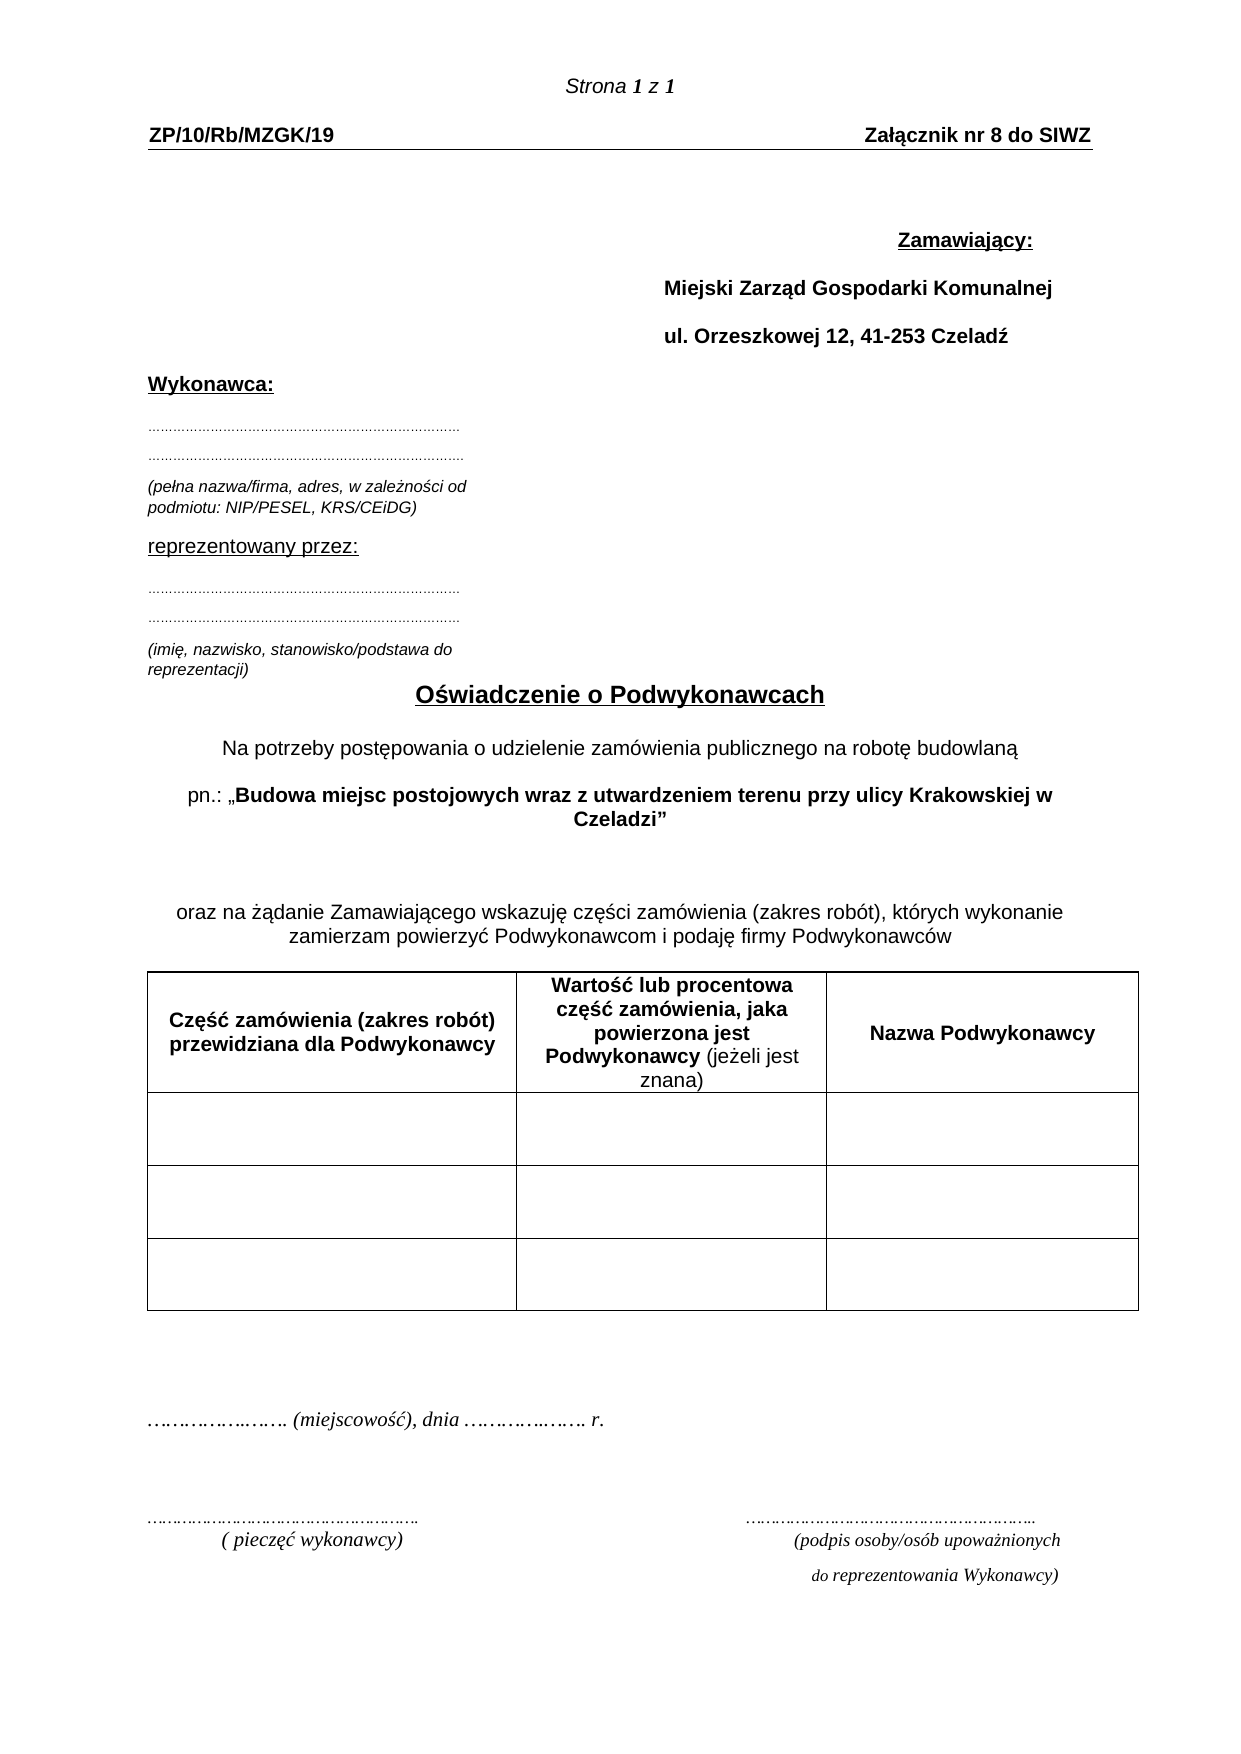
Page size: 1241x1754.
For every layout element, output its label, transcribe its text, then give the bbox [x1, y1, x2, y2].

text ………………………………………………. ………………………………………………….. [148, 1508, 1093, 1527]
table_header Część zamówienia (zakres robót) przewidziana dla Podwykonawcy [148, 973, 516, 1092]
table_cell [148, 1239, 516, 1310]
text ……………………………………………………………………………………………………………………………………. [148, 420, 472, 463]
table_header Wartość lub procentowa część zamówienia, jaka powierzona jest Podwykonawcy (jeżeli jest znana) [517, 973, 826, 1092]
text Oświadczenie o Podwykonawcach [148, 680, 1093, 708]
table_cell [827, 1239, 1138, 1310]
text Na potrzeby postępowania o udzielenie zamówienia publicznego na robotę budowlaną [148, 735, 1093, 759]
text ul. Orzeszkowej 12, 41-253 Czeladź [664, 324, 1093, 348]
table_cell [827, 1166, 1138, 1238]
text pn.: „Budowa miejsc postojowych wraz z utwardzeniem terenu przy ulicy Krakowskiej w Czeladzi” [148, 783, 1093, 831]
text oraz na żądanie Zamawiającego wskazuję części zamówienia (zakres robót), których wykonanie zamierzam powierzyć Podwykonawcom i podaję firmy Podwykonawców [148, 899, 1093, 947]
text ZP/10/Rb/MZGK/19 Załącznik nr 8 do SIWZ [148, 123, 1093, 149]
table_cell [827, 1093, 1138, 1165]
text …………………………………………………………………………………………………………………………………… [148, 582, 472, 625]
table_cell [148, 1166, 516, 1238]
text do reprezentowania Wykonawcy) [177, 1564, 1093, 1585]
table_cell [517, 1166, 826, 1238]
table_header Nazwa Podwykonawcy [827, 973, 1138, 1092]
text Wykonawca: [148, 372, 1093, 396]
text Zamawiający: [824, 228, 1093, 252]
table_cell [148, 1093, 516, 1165]
table_cell [517, 1093, 826, 1165]
text Miejski Zarząd Gospodarki Komunalnej [590, 276, 1093, 300]
text reprezentowany przez: [148, 534, 1093, 558]
text …………….……. (miejscowość), dnia ………….……. r. [148, 1407, 1093, 1431]
text (pełna nazwa/firma, adres, w zależności od podmiotu: NIP/PESEL, KRS/CEiDG) [148, 477, 472, 517]
table_cell [517, 1239, 826, 1310]
text ( pieczęć wykonawcy) (podpis osoby/osób upoważnionych [177, 1527, 1093, 1551]
text (imię, nazwisko, stanowisko/podstawa do reprezentacji) [148, 639, 472, 679]
